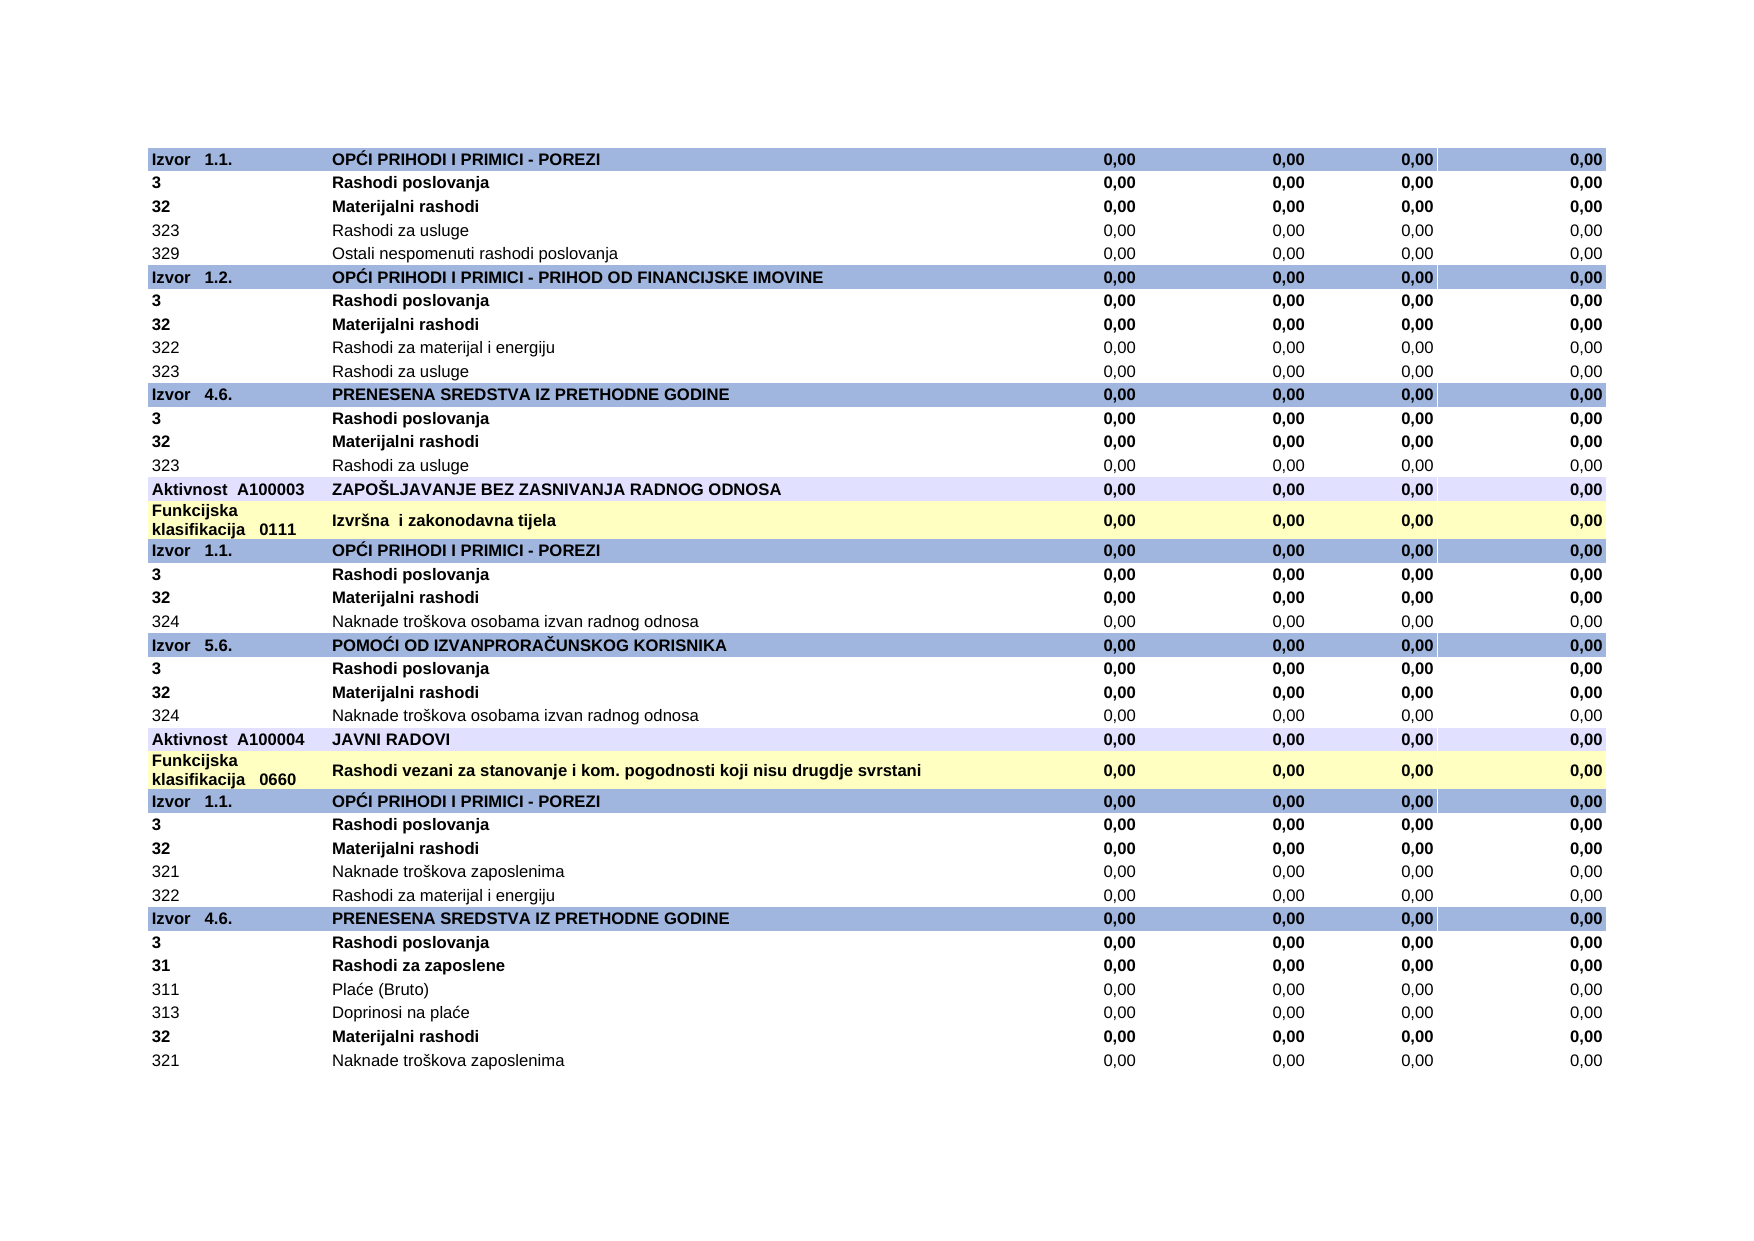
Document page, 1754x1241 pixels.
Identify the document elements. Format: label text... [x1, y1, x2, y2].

table_cell 313 [148, 1001, 328, 1025]
table_cell 0,00 [1140, 978, 1309, 1001]
table_cell 0,00 [1140, 336, 1309, 359]
table_cell 3 [148, 657, 328, 680]
table_cell Rashodi poslovanja [328, 171, 971, 195]
table_cell 0,00 [1140, 171, 1309, 195]
table_cell 3 [148, 931, 328, 954]
table_cell 0,00 [971, 978, 1140, 1001]
table_cell 0,00 [1140, 454, 1309, 477]
table_cell 0,00 [971, 313, 1140, 336]
table_cell Rashodi za materijal i energiju [328, 884, 971, 907]
table_cell 324 [148, 704, 328, 727]
table_cell 0,00 [1438, 1048, 1606, 1072]
table_cell Izvršna i zakonodavna tijela [328, 501, 971, 539]
table_cell 0,00 [1309, 884, 1437, 907]
table_cell 0,00 [1438, 954, 1606, 978]
table_cell 0,00 [1438, 454, 1606, 477]
table_cell ZAPOŠLJAVANJE BEZ ZASNIVANJA RADNOG ODNOSA [328, 477, 971, 501]
table_cell 0,00 [1309, 563, 1437, 586]
table_cell 0,00 [1309, 586, 1437, 610]
table_cell 0,00 [971, 704, 1140, 727]
table_cell 0,00 [971, 218, 1140, 242]
table_cell 0,00 [1309, 680, 1437, 704]
table_cell 0,00 [1309, 195, 1437, 218]
table_cell 0,00 [1140, 657, 1309, 680]
table_cell 323 [148, 454, 328, 477]
table_cell 0,00 [1438, 195, 1606, 218]
table_cell 0,00 [971, 728, 1140, 751]
table_cell 0,00 [971, 813, 1140, 836]
table_cell 0,00 [971, 931, 1140, 954]
table_cell Materijalni rashodi [328, 586, 971, 610]
table_cell Funkcijska klasifikacija 0111 [148, 501, 328, 539]
table_cell 31 [148, 954, 328, 978]
table_cell 0,00 [971, 148, 1140, 171]
table_cell 0,00 [1438, 360, 1606, 383]
table_cell 0,00 [971, 1001, 1140, 1025]
table_cell 0,00 [971, 954, 1140, 978]
table_cell 0,00 [971, 171, 1140, 195]
table_cell 0,00 [1438, 907, 1606, 931]
table_cell Rashodi poslovanja [328, 407, 971, 430]
table_cell Izvor 4.6. [148, 907, 328, 931]
table_cell 3 [148, 563, 328, 586]
table_cell 0,00 [1140, 813, 1309, 836]
table_cell 0,00 [1438, 289, 1606, 312]
table_cell Rashodi poslovanja [328, 563, 971, 586]
table_cell 0,00 [1309, 336, 1437, 359]
table_cell 324 [148, 610, 328, 633]
table_cell 0,00 [1438, 586, 1606, 610]
table_cell 0,00 [1309, 789, 1437, 813]
table_cell Izvor 1.2. [148, 265, 328, 289]
table_cell 0,00 [1140, 539, 1309, 563]
table_cell 0,00 [1140, 1048, 1309, 1072]
table_cell 0,00 [1309, 954, 1437, 978]
table_cell 0,00 [971, 680, 1140, 704]
table_cell Plaće (Bruto) [328, 978, 971, 1001]
table_cell 0,00 [1438, 728, 1606, 751]
table_cell Materijalni rashodi [328, 195, 971, 218]
table_cell 323 [148, 218, 328, 242]
table_cell 32 [148, 195, 328, 218]
table_cell 0,00 [971, 336, 1140, 359]
table_cell Rashodi poslovanja [328, 931, 971, 954]
table_cell 0,00 [1438, 407, 1606, 430]
table_cell 0,00 [1309, 430, 1437, 454]
table_cell Izvor 1.1. [148, 148, 328, 171]
table_cell Naknade troškova zaposlenima [328, 860, 971, 883]
table_cell 0,00 [971, 454, 1140, 477]
table_cell 0,00 [1309, 931, 1437, 954]
table_cell 0,00 [1438, 836, 1606, 860]
table_cell 0,00 [971, 884, 1140, 907]
table_cell 0,00 [1438, 265, 1606, 289]
table_cell 0,00 [1309, 751, 1437, 789]
table_cell Materijalni rashodi [328, 313, 971, 336]
table_cell OPĆI PRIHODI I PRIMICI - POREZI [328, 539, 971, 563]
table_cell PRENESENA SREDSTVA IZ PRETHODNE GODINE [328, 383, 971, 407]
table_cell 0,00 [1438, 501, 1606, 539]
table_cell 0,00 [1309, 171, 1437, 195]
table_cell 0,00 [1140, 360, 1309, 383]
table_cell 329 [148, 242, 328, 265]
table_cell 0,00 [971, 860, 1140, 883]
table_cell 0,00 [1309, 539, 1437, 563]
table_cell 0,00 [1438, 751, 1606, 789]
table_cell 0,00 [1140, 477, 1309, 501]
table_cell 0,00 [1309, 728, 1437, 751]
table_cell 0,00 [1438, 383, 1606, 407]
table_cell 0,00 [1309, 501, 1437, 539]
table_cell 0,00 [1438, 148, 1606, 171]
table_cell 0,00 [1140, 954, 1309, 978]
table_cell 32 [148, 1025, 328, 1048]
table_cell 0,00 [1140, 313, 1309, 336]
table_cell 0,00 [1438, 218, 1606, 242]
table_cell 3 [148, 813, 328, 836]
table_cell 32 [148, 586, 328, 610]
table_cell 0,00 [1309, 289, 1437, 312]
table_cell 0,00 [1438, 860, 1606, 883]
table_cell 0,00 [1140, 407, 1309, 430]
table_cell Materijalni rashodi [328, 1025, 971, 1048]
table_cell 0,00 [971, 907, 1140, 931]
table_cell 0,00 [971, 657, 1140, 680]
table_cell 0,00 [1309, 860, 1437, 883]
table_cell Izvor 1.1. [148, 789, 328, 813]
table_cell OPĆI PRIHODI I PRIMICI - POREZI [328, 148, 971, 171]
table_cell OPĆI PRIHODI I PRIMICI - PRIHOD OD FINANCIJSKE IMOVINE [328, 265, 971, 289]
table_cell 0,00 [1140, 1025, 1309, 1048]
table_cell 0,00 [1140, 836, 1309, 860]
table_cell 0,00 [1438, 242, 1606, 265]
table_cell 0,00 [1309, 313, 1437, 336]
table_cell 0,00 [971, 1048, 1140, 1072]
table_cell 0,00 [1309, 407, 1437, 430]
table_cell 0,00 [1140, 860, 1309, 883]
table_cell 0,00 [1438, 657, 1606, 680]
table_cell 0,00 [1140, 907, 1309, 931]
table_cell 321 [148, 860, 328, 883]
table_cell 0,00 [1438, 610, 1606, 633]
table_cell 0,00 [1438, 430, 1606, 454]
table_cell Rashodi za usluge [328, 218, 971, 242]
table_cell 0,00 [1309, 1025, 1437, 1048]
table_cell 0,00 [1140, 633, 1309, 657]
table_cell 0,00 [1309, 360, 1437, 383]
table_cell Rashodi poslovanja [328, 657, 971, 680]
table_cell Rashodi za zaposlene [328, 954, 971, 978]
table_cell 0,00 [1438, 813, 1606, 836]
table_cell 0,00 [1140, 728, 1309, 751]
table_cell 0,00 [971, 242, 1140, 265]
table_cell OPĆI PRIHODI I PRIMICI - POREZI [328, 789, 971, 813]
table_cell Rashodi poslovanja [328, 813, 971, 836]
table_cell 0,00 [1438, 539, 1606, 563]
table_cell Ostali nespomenuti rashodi poslovanja [328, 242, 971, 265]
table_cell 0,00 [971, 289, 1140, 312]
table_cell 0,00 [1438, 680, 1606, 704]
table_cell 0,00 [971, 563, 1140, 586]
table_cell 0,00 [971, 1025, 1140, 1048]
table_cell 0,00 [1309, 242, 1437, 265]
table_cell 0,00 [971, 539, 1140, 563]
table_cell Naknade troškova zaposlenima [328, 1048, 971, 1072]
table_cell 0,00 [1140, 242, 1309, 265]
table_cell 32 [148, 680, 328, 704]
table_cell 0,00 [1140, 563, 1309, 586]
table_cell 323 [148, 360, 328, 383]
table_cell 0,00 [1140, 884, 1309, 907]
table_cell 0,00 [1140, 501, 1309, 539]
table_cell Izvor 5.6. [148, 633, 328, 657]
table_cell 0,00 [1309, 633, 1437, 657]
table_cell Materijalni rashodi [328, 430, 971, 454]
table_cell 0,00 [1140, 704, 1309, 727]
table_cell 0,00 [1140, 586, 1309, 610]
table_cell 0,00 [971, 633, 1140, 657]
table_cell Izvor 4.6. [148, 383, 328, 407]
table_cell 0,00 [1140, 383, 1309, 407]
table_cell Rashodi za usluge [328, 360, 971, 383]
table_cell 0,00 [971, 836, 1140, 860]
table_cell 0,00 [971, 610, 1140, 633]
table_cell 32 [148, 836, 328, 860]
table_cell Rashodi za materijal i energiju [328, 336, 971, 359]
table_cell 0,00 [1309, 704, 1437, 727]
table_cell 0,00 [1438, 563, 1606, 586]
table_cell 311 [148, 978, 328, 1001]
table_cell PRENESENA SREDSTVA IZ PRETHODNE GODINE [328, 907, 971, 931]
table_cell 0,00 [1309, 1001, 1437, 1025]
table_cell 0,00 [1309, 265, 1437, 289]
table_cell Funkcijska klasifikacija 0660 [148, 751, 328, 789]
table_cell 0,00 [1140, 610, 1309, 633]
table_cell 32 [148, 430, 328, 454]
table_cell Rashodi poslovanja [328, 289, 971, 312]
table_cell 0,00 [1309, 477, 1437, 501]
table_cell 0,00 [1438, 1001, 1606, 1025]
table_cell 0,00 [1438, 884, 1606, 907]
table_cell 3 [148, 289, 328, 312]
table_cell JAVNI RADOVI [328, 728, 971, 751]
table_cell Doprinosi na plaće [328, 1001, 971, 1025]
table_cell 0,00 [1309, 148, 1437, 171]
table_cell 0,00 [1140, 789, 1309, 813]
table_cell 0,00 [1309, 978, 1437, 1001]
table_cell POMOĆI OD IZVANPRORAČUNSKOG KORISNIKA [328, 633, 971, 657]
table_cell 0,00 [1309, 657, 1437, 680]
table_cell 0,00 [1438, 978, 1606, 1001]
table_cell 0,00 [1309, 1048, 1437, 1072]
table_cell 0,00 [971, 383, 1140, 407]
table_cell 0,00 [1309, 383, 1437, 407]
table_cell Aktivnost A100004 [148, 728, 328, 751]
table_cell 0,00 [1140, 195, 1309, 218]
table_cell 3 [148, 171, 328, 195]
table_cell 0,00 [1309, 610, 1437, 633]
table_cell Rashodi vezani za stanovanje i kom. pogodnosti koji nisu drugdje svrstani [328, 751, 971, 789]
table_cell 0,00 [971, 586, 1140, 610]
table_cell 0,00 [1140, 751, 1309, 789]
table_cell 0,00 [1438, 477, 1606, 501]
table_cell Materijalni rashodi [328, 680, 971, 704]
table_cell 0,00 [971, 789, 1140, 813]
table_cell Rashodi za usluge [328, 454, 971, 477]
table_cell Aktivnost A100003 [148, 477, 328, 501]
table_cell 0,00 [1140, 680, 1309, 704]
table_cell 0,00 [1309, 813, 1437, 836]
table_cell 0,00 [1140, 430, 1309, 454]
table_cell 0,00 [1140, 931, 1309, 954]
table_cell 0,00 [1438, 789, 1606, 813]
table_cell 3 [148, 407, 328, 430]
table_cell 0,00 [971, 265, 1140, 289]
table_cell 0,00 [971, 195, 1140, 218]
table_cell 0,00 [1438, 633, 1606, 657]
table_cell Naknade troškova osobama izvan radnog odnosa [328, 704, 971, 727]
table_cell 0,00 [971, 751, 1140, 789]
table_cell 0,00 [1438, 931, 1606, 954]
table_cell 0,00 [1309, 218, 1437, 242]
table_cell 322 [148, 336, 328, 359]
table_cell 0,00 [1140, 218, 1309, 242]
table_cell 0,00 [1309, 836, 1437, 860]
table_cell 0,00 [971, 360, 1140, 383]
table_cell 0,00 [1309, 454, 1437, 477]
table_cell 0,00 [1438, 336, 1606, 359]
table_cell 0,00 [971, 430, 1140, 454]
table_cell 0,00 [1140, 265, 1309, 289]
table_cell 322 [148, 884, 328, 907]
table_cell 0,00 [1140, 148, 1309, 171]
table_cell Naknade troškova osobama izvan radnog odnosa [328, 610, 971, 633]
table_cell 0,00 [1438, 704, 1606, 727]
table_cell 0,00 [1438, 1025, 1606, 1048]
table_cell 32 [148, 313, 328, 336]
table_cell Materijalni rashodi [328, 836, 971, 860]
table_cell 0,00 [1438, 171, 1606, 195]
table_cell 321 [148, 1048, 328, 1072]
table_cell 0,00 [971, 477, 1140, 501]
table_cell 0,00 [1140, 289, 1309, 312]
table_cell Izvor 1.1. [148, 539, 328, 563]
table_cell 0,00 [1438, 313, 1606, 336]
table_cell 0,00 [1309, 907, 1437, 931]
table_cell 0,00 [1140, 1001, 1309, 1025]
table_cell 0,00 [971, 407, 1140, 430]
table_cell 0,00 [971, 501, 1140, 539]
